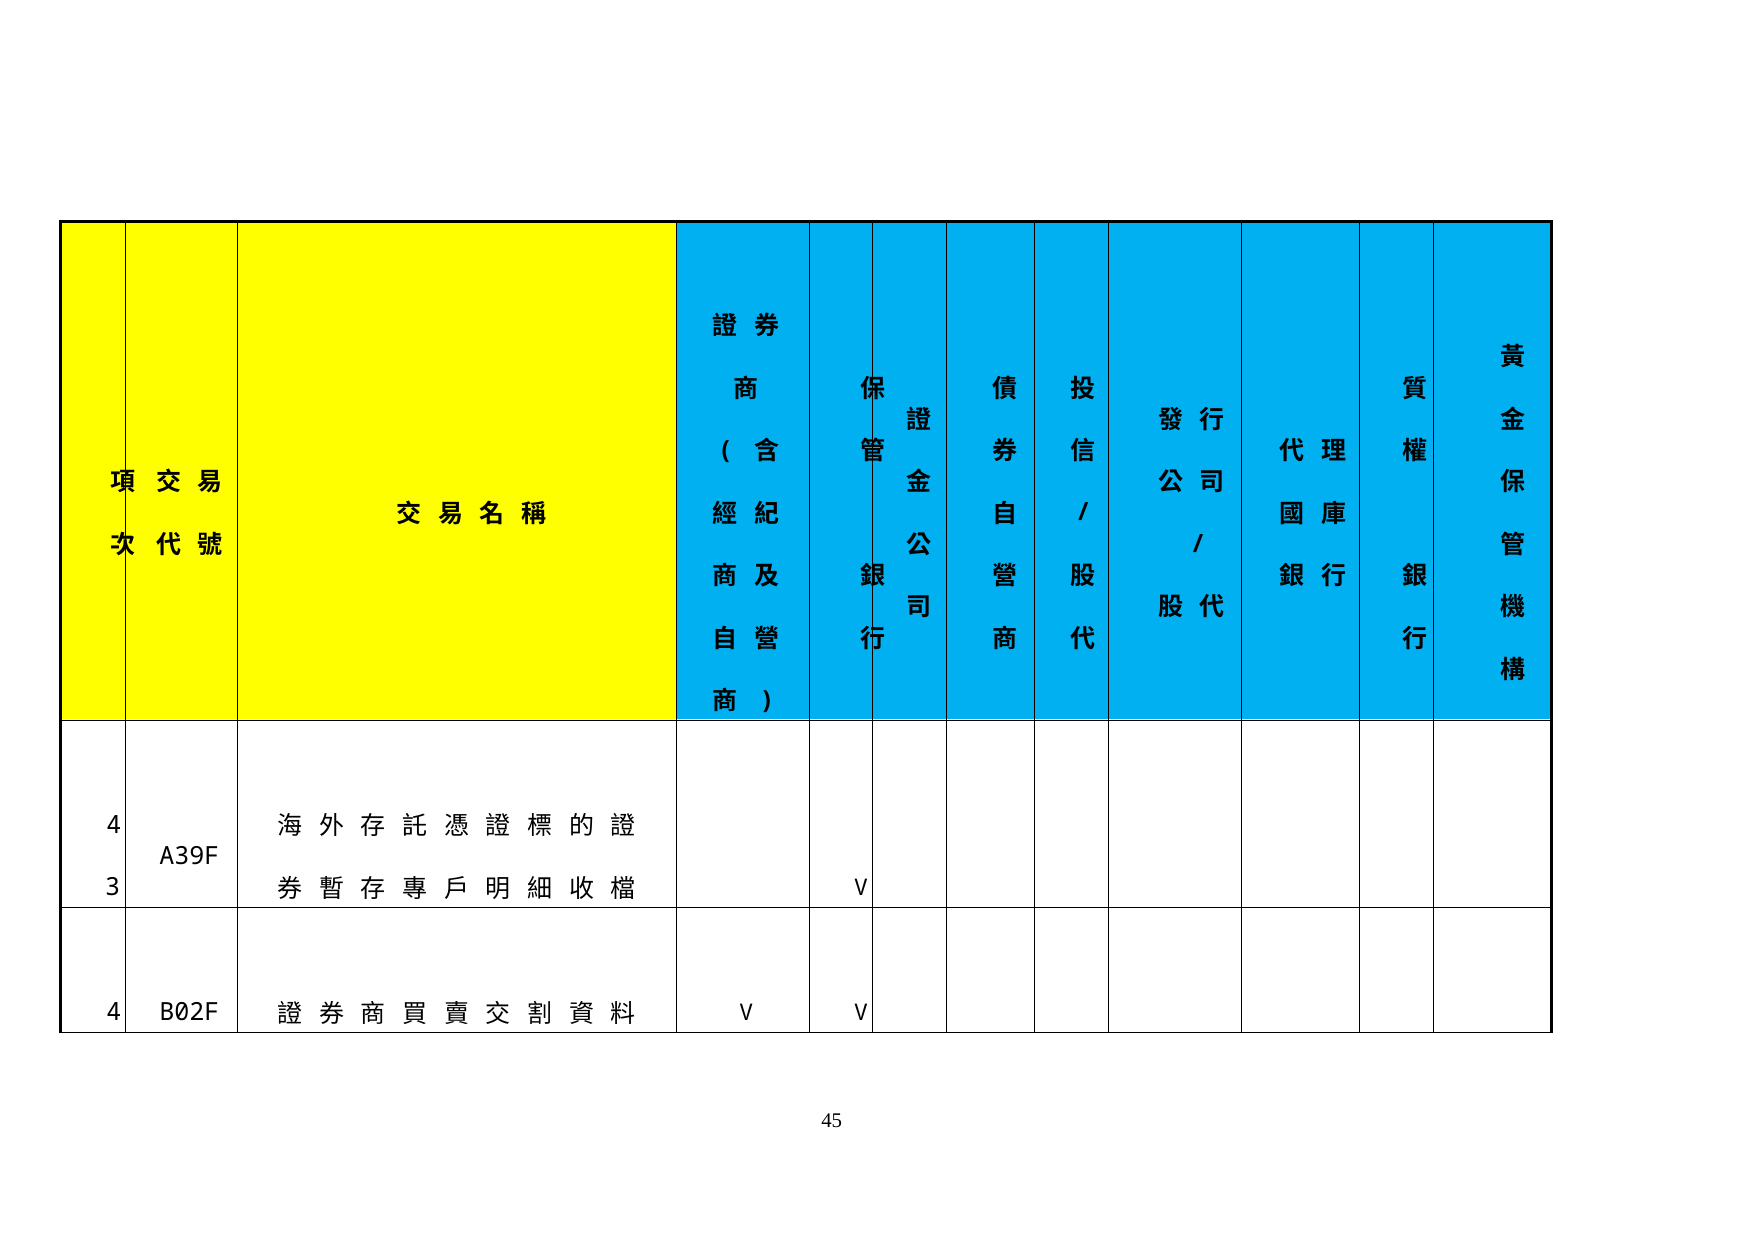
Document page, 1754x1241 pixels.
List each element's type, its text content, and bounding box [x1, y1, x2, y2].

table_cell [947, 721, 1034, 907]
table_cell 43 [62, 721, 125, 907]
table_cell [1360, 908, 1433, 1032]
table_cell 證券商買賣交割資料 [238, 908, 676, 1032]
table_cell B02F [126, 908, 237, 1032]
table_header 發行公司/ 股代 [1109, 223, 1241, 719]
table_cell 海外存託憑證標的證券暫存專戶明細收檔 [238, 721, 676, 907]
table_header 代理 國庫銀行 [1242, 223, 1359, 719]
table_header 債券 自營商 [947, 223, 1034, 719]
table_header 交易名稱 [238, 223, 676, 719]
table_cell [873, 908, 946, 1032]
table_header 交易代號 [126, 223, 237, 719]
table_cell V [810, 908, 872, 1032]
table_header 投信/ 股代 [1035, 223, 1108, 719]
table_cell [1434, 908, 1550, 1032]
table_header 證券商 (含經紀商及自營商) [677, 223, 809, 719]
table_cell [873, 721, 946, 907]
table_cell [677, 721, 809, 907]
table_cell V [677, 908, 809, 1032]
table_cell [1109, 721, 1241, 907]
table_cell [1109, 908, 1241, 1032]
table_header 質權 銀行 [1360, 223, 1433, 719]
table_cell [1360, 721, 1433, 907]
table_cell 4 [62, 908, 125, 1032]
table_header 項次 [62, 223, 125, 719]
table_cell [1434, 721, 1550, 907]
table_header 證金 公司 [873, 223, 946, 719]
table_cell V [810, 721, 872, 907]
table_cell [1242, 908, 1359, 1032]
table_cell [1035, 908, 1108, 1032]
table_header 黃金 保管機構 [1434, 223, 1550, 719]
table_cell [947, 908, 1034, 1032]
table_cell [1035, 721, 1108, 907]
table_cell A39F [126, 721, 237, 907]
table_header 保管 銀行 [810, 223, 872, 719]
table_cell [1242, 721, 1359, 907]
